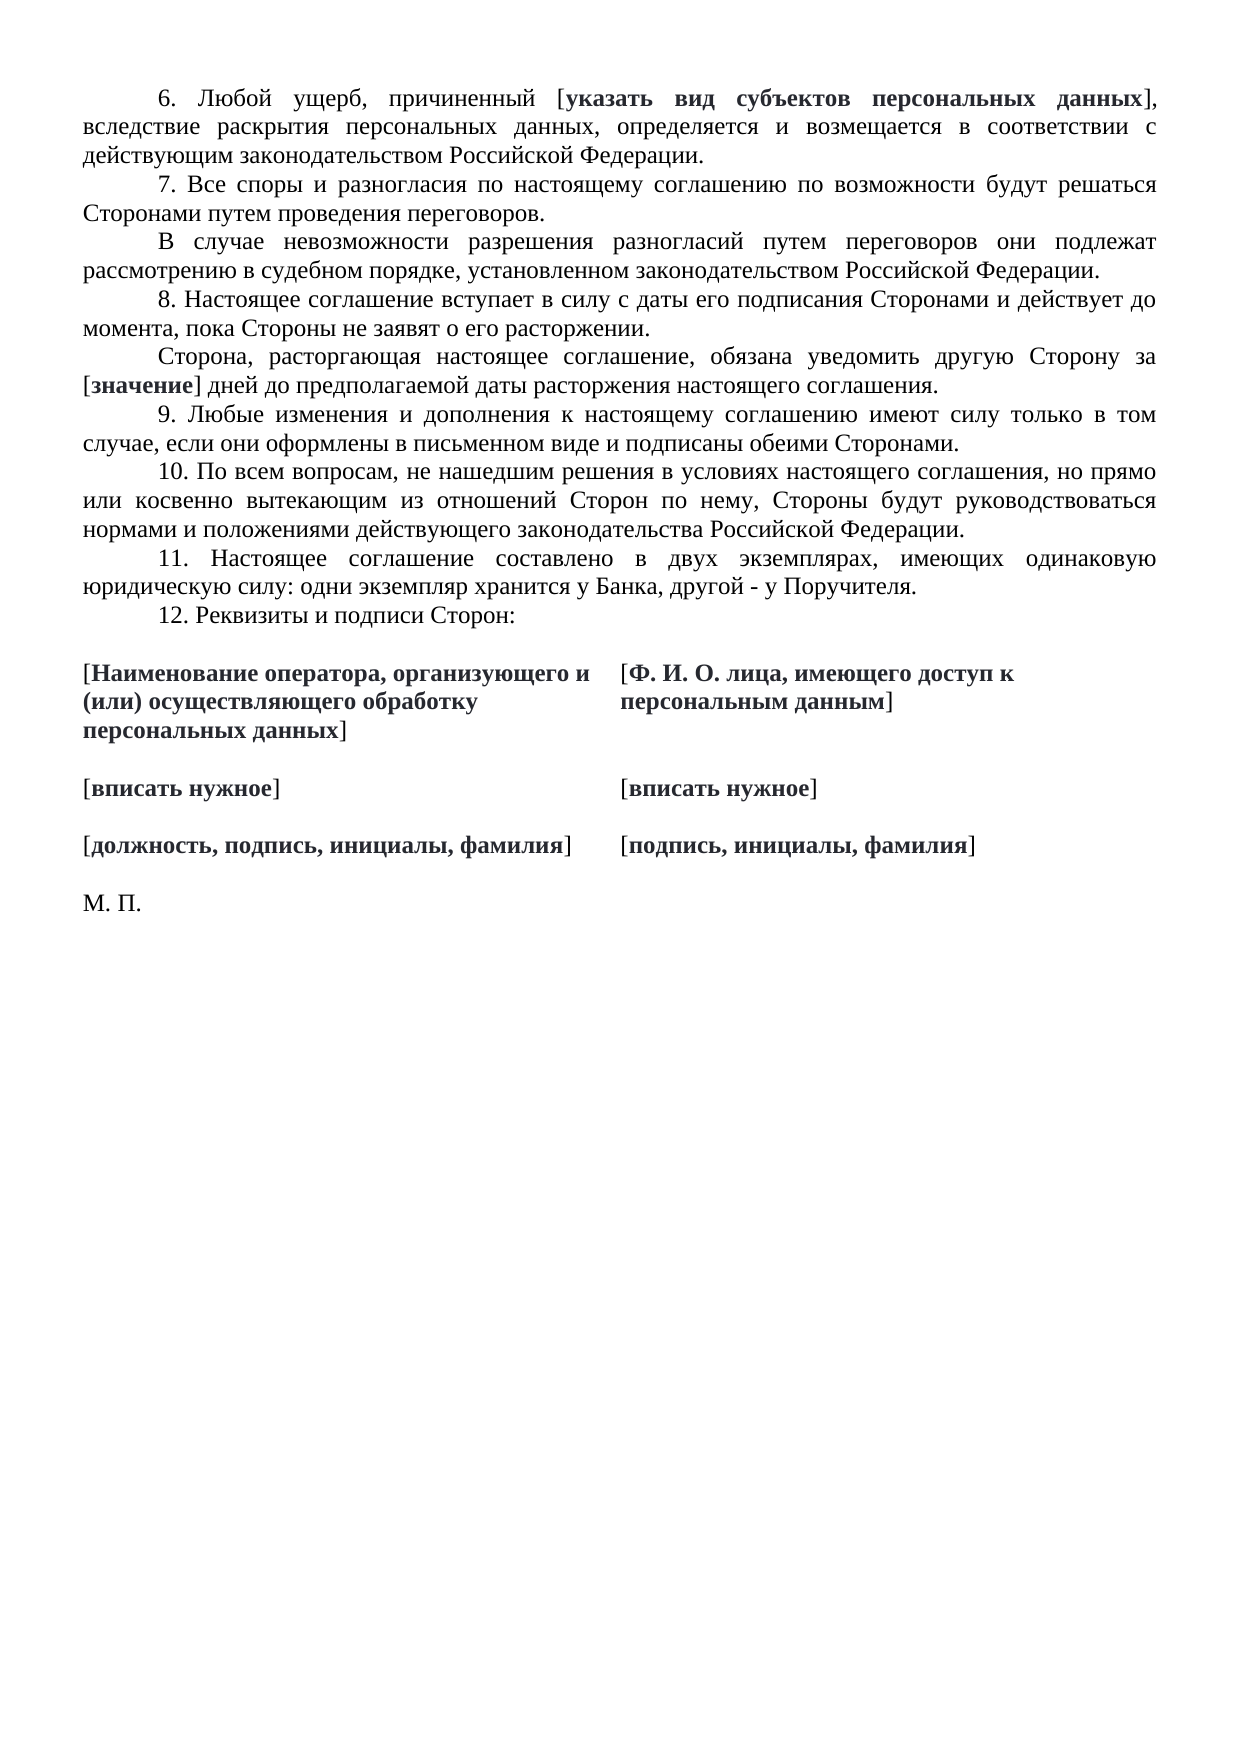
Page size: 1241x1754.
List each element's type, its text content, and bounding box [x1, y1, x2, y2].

text 10. По всем вопросам, не нашедшим решения в условиях настоящего соглашения, но прямо или косвенно вытекающим из отношений Сторон по нему, Стороны будут руководствоваться нормами и положениями действующего законодательства Российской Федерации. [83, 456, 1157, 543]
text Сторона, расторгающая настоящее соглашение, обязана уведомить другую Сторону за [значение] дней до предполагаемой даты расторжения настоящего соглашения. [83, 341, 1157, 399]
text 11. Настоящее соглашение составлено в двух экземплярах, имеющих одинаковую юридическую силу: одни экземпляр хранится у Банка, другой - у Поручителя. [83, 543, 1157, 600]
table_header [Ф. И. О. лица, имеющего доступ к персональным данным] [вписать нужное] [подпись, инициалы, фамилия] [620, 658, 1146, 916]
text 8. Настоящее соглашение вступает в силу с даты его подписания Сторонами и действует до момента, пока Стороны не заявят о его расторжении. [83, 284, 1157, 341]
table_header [Наименование оператора, организующего и (или) осуществляющего обработку персональных данных] [вписать нужное] [должность, подпись, инициалы, фамилия] М. П. [83, 658, 620, 916]
text 9. Любые изменения и дополнения к настоящему соглашению имеют силу только в том случае, если они оформлены в письменном виде и подписаны обеими Сторонами. [83, 399, 1157, 456]
text 6. Любой ущерб, причиненный [указать вид субъектов персональных данных], вследствие раскрытия персональных данных, определяется и возмещается в соответствии с действующим законодательством Российской Федерации. [83, 83, 1157, 169]
text В случае невозможности разрешения разногласий путем переговоров они подлежат рассмотрению в судебном порядке, установленном законодательством Российской Федерации. [83, 226, 1157, 284]
text 7. Все споры и разногласия по настоящему соглашению по возможности будут решаться Сторонами путем проведения переговоров. [83, 169, 1157, 226]
text 12. Реквизиты и подписи Сторон: [83, 600, 1157, 629]
